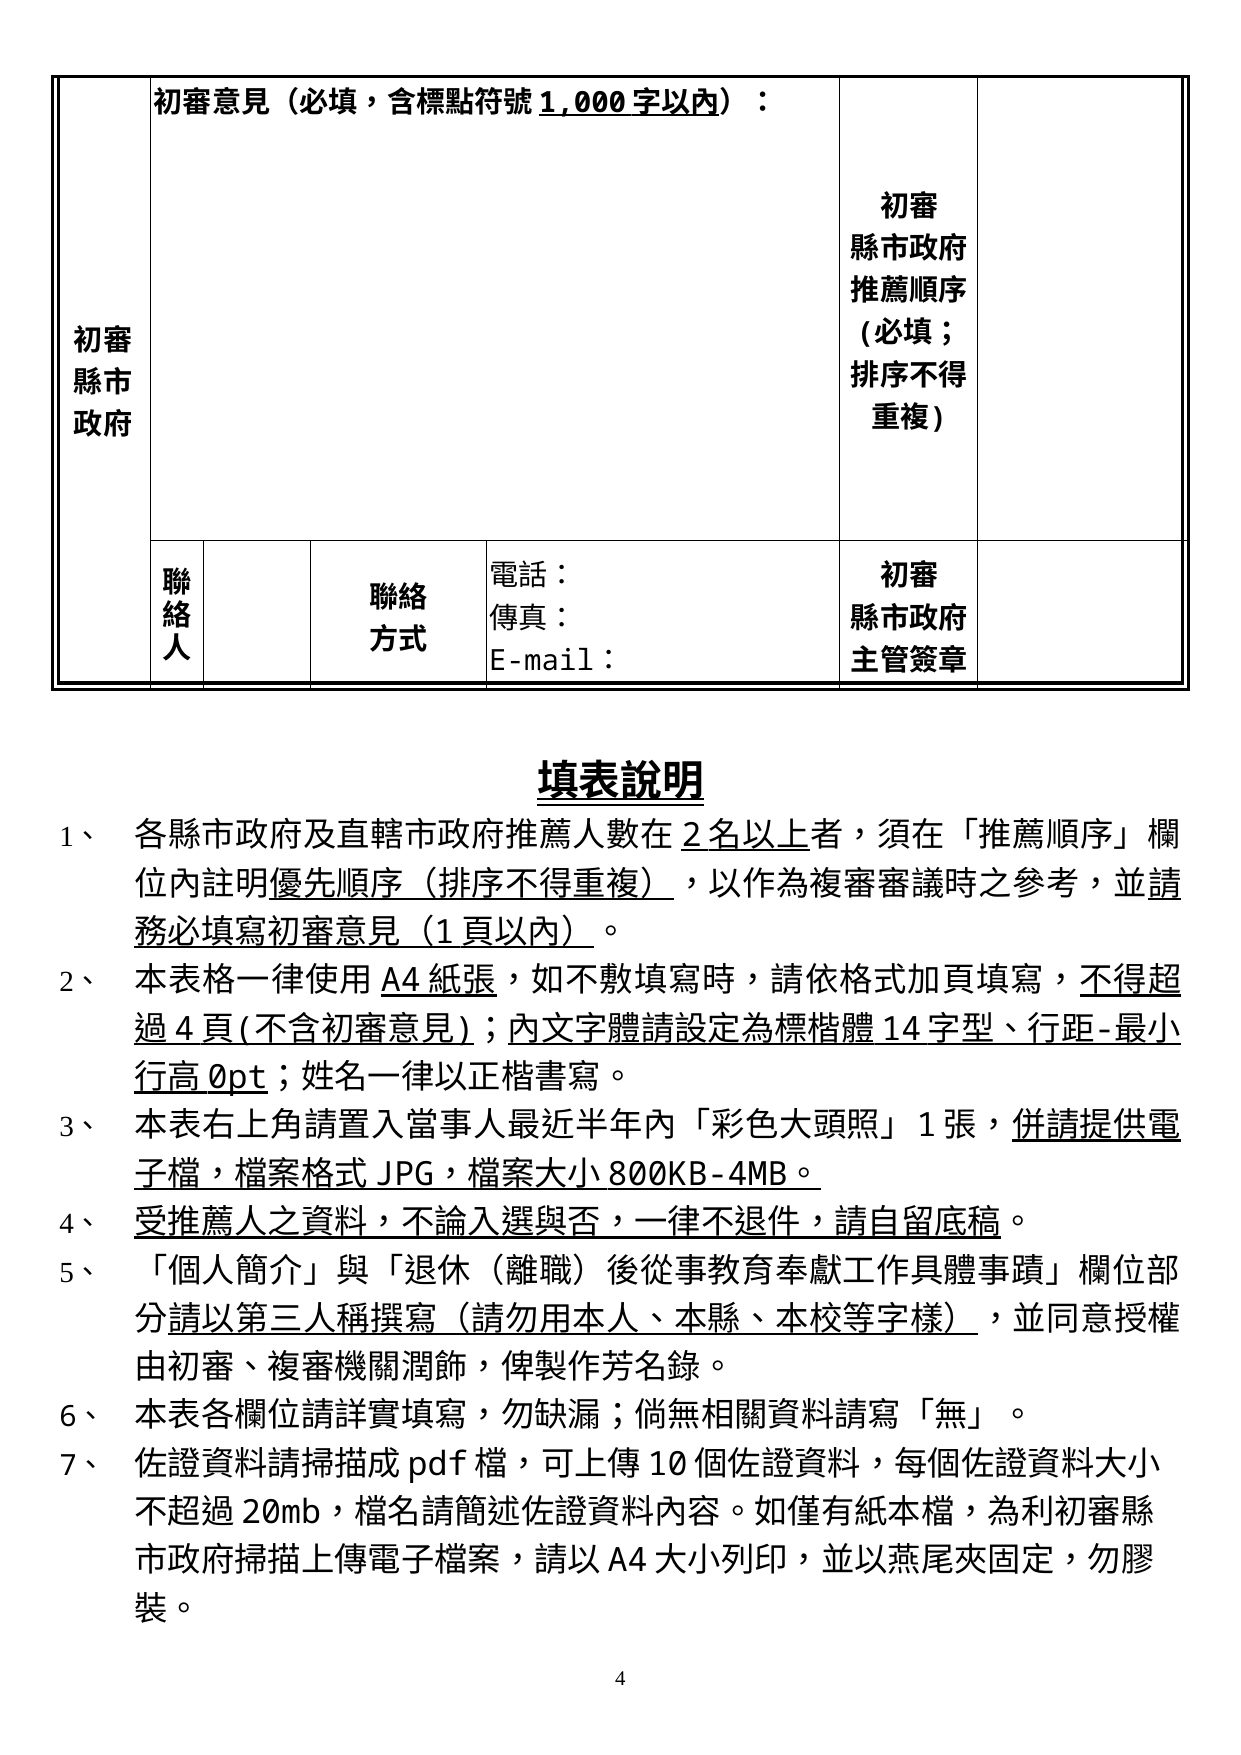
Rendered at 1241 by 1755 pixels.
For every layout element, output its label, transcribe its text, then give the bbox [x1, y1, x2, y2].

table_cell 初審 縣市 政府 [60, 78, 150, 681]
table_cell [978, 541, 1181, 681]
list 「個人簡介」與「退休（離職）後從事教育奉獻工作具體事蹟」欄位部分請以第三人稱撰寫（請勿用本人、本縣、本校等字樣），並同意授權由初審、複審機關潤飾，俾製作芳名錄。 [59, 1243, 1181, 1388]
table_cell 初審 縣市政府 主管簽章 [840, 541, 977, 681]
table_cell 初審 縣市政府推薦順序 (必填；排序不得重複) [840, 78, 977, 540]
list 本表各欄位請詳實填寫，勿缺漏；倘無相關資料請寫「無」。 [59, 1388, 1181, 1436]
list 本表格一律使用A4紙張，如不敷填寫時，請依格式加頁填寫，不得超過4頁(不含初審意見)；內文字體請設定為標楷體14字型、行距-最小行高0pt；姓名一律以正楷書寫。 [59, 953, 1181, 1098]
table_cell [204, 541, 310, 681]
list 各縣市政府及直轄市政府推薦人數在2名以上者，須在「推薦順序」欄位內註明優先順序（排序不得重複），以作為複審審議時之參考，並請務必填寫初審意見（1頁以內）。 [59, 808, 1181, 953]
list 佐證資料請掃描成pdf檔，可上傳10個佐證資料，每個佐證資料大小不超過20mb，檔名請簡述佐證資料內容。如僅有紙本檔，為利初審縣市政府掃描上傳電子檔案，請以A4大小列印，並以燕尾夾固定，勿膠裝。 [59, 1436, 1181, 1630]
list 受推薦人之資料，不論入選與否，一律不退件，請自留底稿。 [59, 1195, 1181, 1243]
table_cell 聯絡 方式 [311, 541, 486, 681]
table_cell 聯絡人 [151, 541, 203, 681]
table_cell 初審意見（必填，含標點符號1,000字以內）： [151, 78, 839, 540]
table_cell 電話： 傳真： E-mail： [487, 541, 839, 681]
table_cell [978, 78, 1181, 540]
text 填表說明 [59, 747, 1181, 808]
list 本表右上角請置入當事人最近半年內「彩色大頭照」1張，併請提供電子檔，檔案格式JPG，檔案大小800KB-4MB。 [59, 1098, 1181, 1195]
